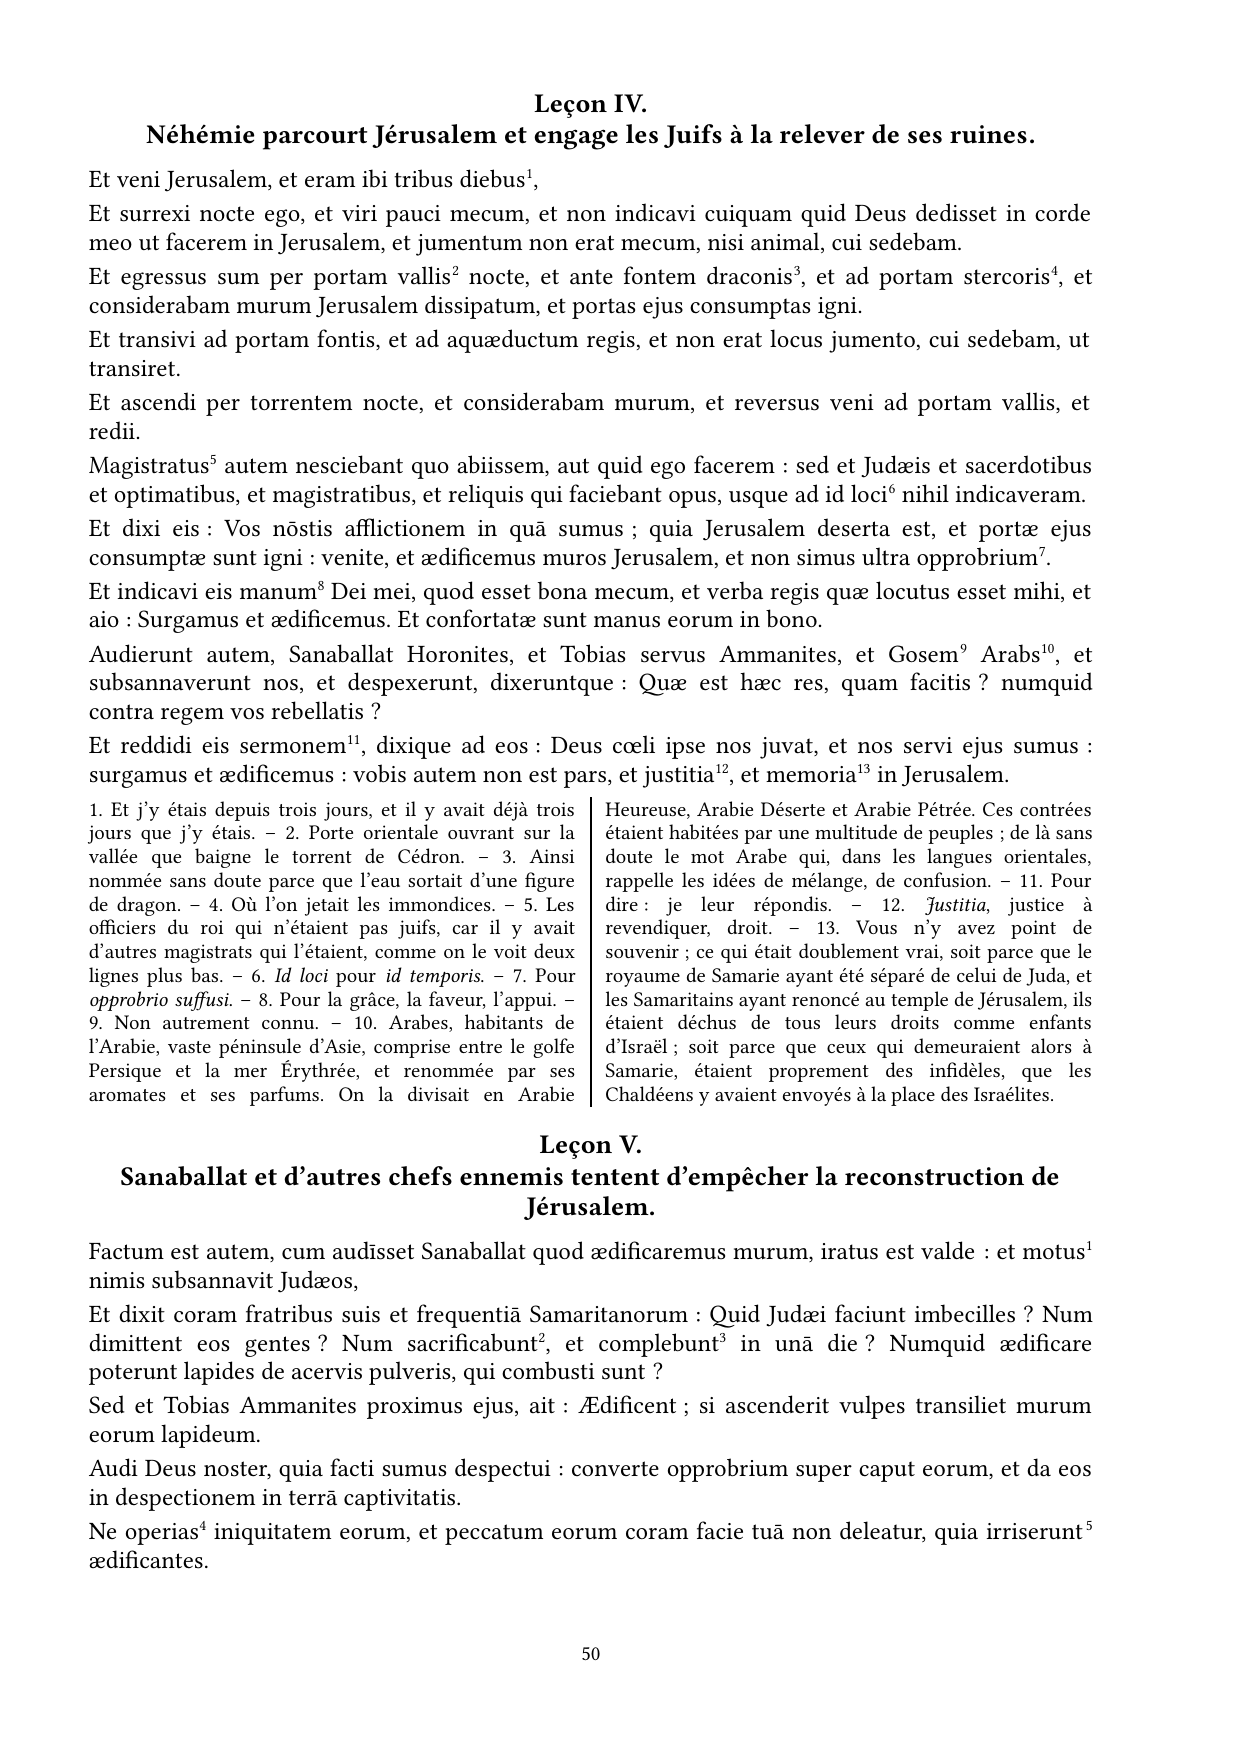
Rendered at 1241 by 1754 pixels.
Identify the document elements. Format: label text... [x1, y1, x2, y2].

text Et transivi ad portam fontis, et ad aquæductum regis, et non erat locus jumento, cui sedebam, ut transiret. [88, 325, 1093, 382]
text Et indicavi eis manum8 Dei mei, quod esset bona mecum, et verba regis quæ locutus esset mihi, et aio : Surgamus et ædificemus. Et confortatæ sunt manus eorum in bono. [88, 577, 1093, 634]
text Et reddidi eis sermonem11, dixique ad eos : Deus cœli ipse nos juvat, et nos servi ejus sumus : surgamus et ædificemus : vobis autem non est pars, et justitia12, et memoria13 in Jerusalem. [88, 731, 1093, 788]
text Sed et Tobias Ammanites proximus ejus, ait : Ædificent ; si ascenderit vulpes transiliet murum eorum lapideum. [88, 1392, 1093, 1449]
text Et surrexi nocte ego, et viri pauci mecum, et non indicavi cuiquam quid Deus dedisset in corde meo ut facerem in Jerusalem, et jumentum non erat mecum, nisi animal, cui sedebam. [88, 199, 1093, 257]
text Leçon V. Sanaballat et d’autres chefs ennemis tentent d’empêcher la reconstruction de Jérusalem. [88, 1130, 1093, 1222]
text 1. Et j’y étais depuis trois jours, et il y avait déjà trois jours que j’y étais. – 2. Porte orientale ouvrant sur la vallée que baigne le torrent de Cédron. – 3. Ainsi nommée sans doute parce que l’eau sortait d’une figure de dragon. – 4. Où l’on jetait les immondices. – 5. Les officiers du roi qui n’étaient pas juifs, car il y avait d’autres magistrats qui l’étaient, comme on le voit deux lignes plus bas. – 6. Id loci pour id temporis. – 7. Pour opprobrio suffusi. – 8. Pour la grâce, la faveur, l’appui. – 9. Non autrement connu. – 10. Arabes, habitants de l’Arabie, vaste péninsule d’Asie, comprise entre le golfe Persique et la mer Érythrée, et renommée par ses aromates et ses parfums. On la divisait en Arabie [88, 797, 576, 1106]
text Audierunt autem, Sanaballat Horonites, et Tobias servus Ammanites, et Gosem9 Arabs10, et subsannaverunt nos, et despexerunt, dixeruntque : Quæ est hæc res, quam facitis ? numquid contra regem vos rebellatis ? [88, 640, 1093, 726]
text Factum est autem, cum audīsset Sanaballat quod ædificaremus murum, iratus est valde : et motus1 nimis subsannavit Judæos, [88, 1237, 1093, 1294]
text Et veni Jerusalem, et eram ibi tribus diebus1, [88, 165, 1093, 194]
text Et dixit coram fratribus suis et frequentiā Samaritanorum : Quid Judæi faciunt imbecilles ? Num dimittent eos gentes ? Num sacrificabunt2, et complebunt3 in unā die ? Numquid ædificare poterunt lapides de acervis pulveris, qui combusti sunt ? [88, 1300, 1093, 1386]
text Et dixi eis : Vos nōstis afflictionem in quā sumus ; quia Jerusalem deserta est, et portæ ejus consumptæ sunt igni : venite, et ædificemus muros Jerusalem, et non simus ultra opprobrium7. [88, 514, 1093, 571]
text Audi Deus noster, quia facti sumus despectui : converte opprobrium super caput eorum, et da eos in despectionem in terrā captivitatis. [88, 1454, 1093, 1512]
text Ne operias4 iniquitatem eorum, et peccatum eorum coram facie tuā non deleatur, quia irriserunt5 ædificantes. [88, 1517, 1093, 1574]
text Et egressus sum per portam vallis2 nocte, et ante fontem draconis3, et ad portam stercoris4, et considerabam murum Jerusalem dissipatum, et portas ejus consumptas igni. [88, 262, 1093, 319]
text Magistratus5 autem nesciebant quo abiissem, aut quid ego facerem : sed et Judæis et sacerdotibus et optimatibus, et magistratibus, et reliquis qui faciebant opus, usque ad id loci6 nihil indicaveram. [88, 451, 1093, 508]
text Et ascendi per torrentem nocte, et considerabam murum, et reversus veni ad portam vallis, et redii. [88, 388, 1093, 445]
text Heureuse, Arabie Déserte et Arabie Pétrée. Ces contrées étaient habitées par une multitude de peuples ; de là sans doute le mot Arabe qui, dans les langues orientales, rappelle les idées de mélange, de confusion. – 11. Pour dire : je leur répondis. – 12. Justitia, justice à revendiquer, droit. – 13. Vous n’y avez point de souvenir ; ce qui était doublement vrai, soit parce que le royaume de Samarie ayant été séparé de celui de Juda, et les Samaritains ayant renoncé au temple de Jérusalem, ils étaient déchus de tous leurs droits comme enfants d’Israël ; soit parce que ceux qui demeuraient alors à Samarie, étaient proprement des infidèles, que les Chaldéens y avaient envoyés à la place des Israélites. [605, 797, 1093, 1106]
text Leçon IV. Néhémie parcourt Jérusalem et engage les Juifs à la relever de ses ruines. [88, 88, 1093, 150]
